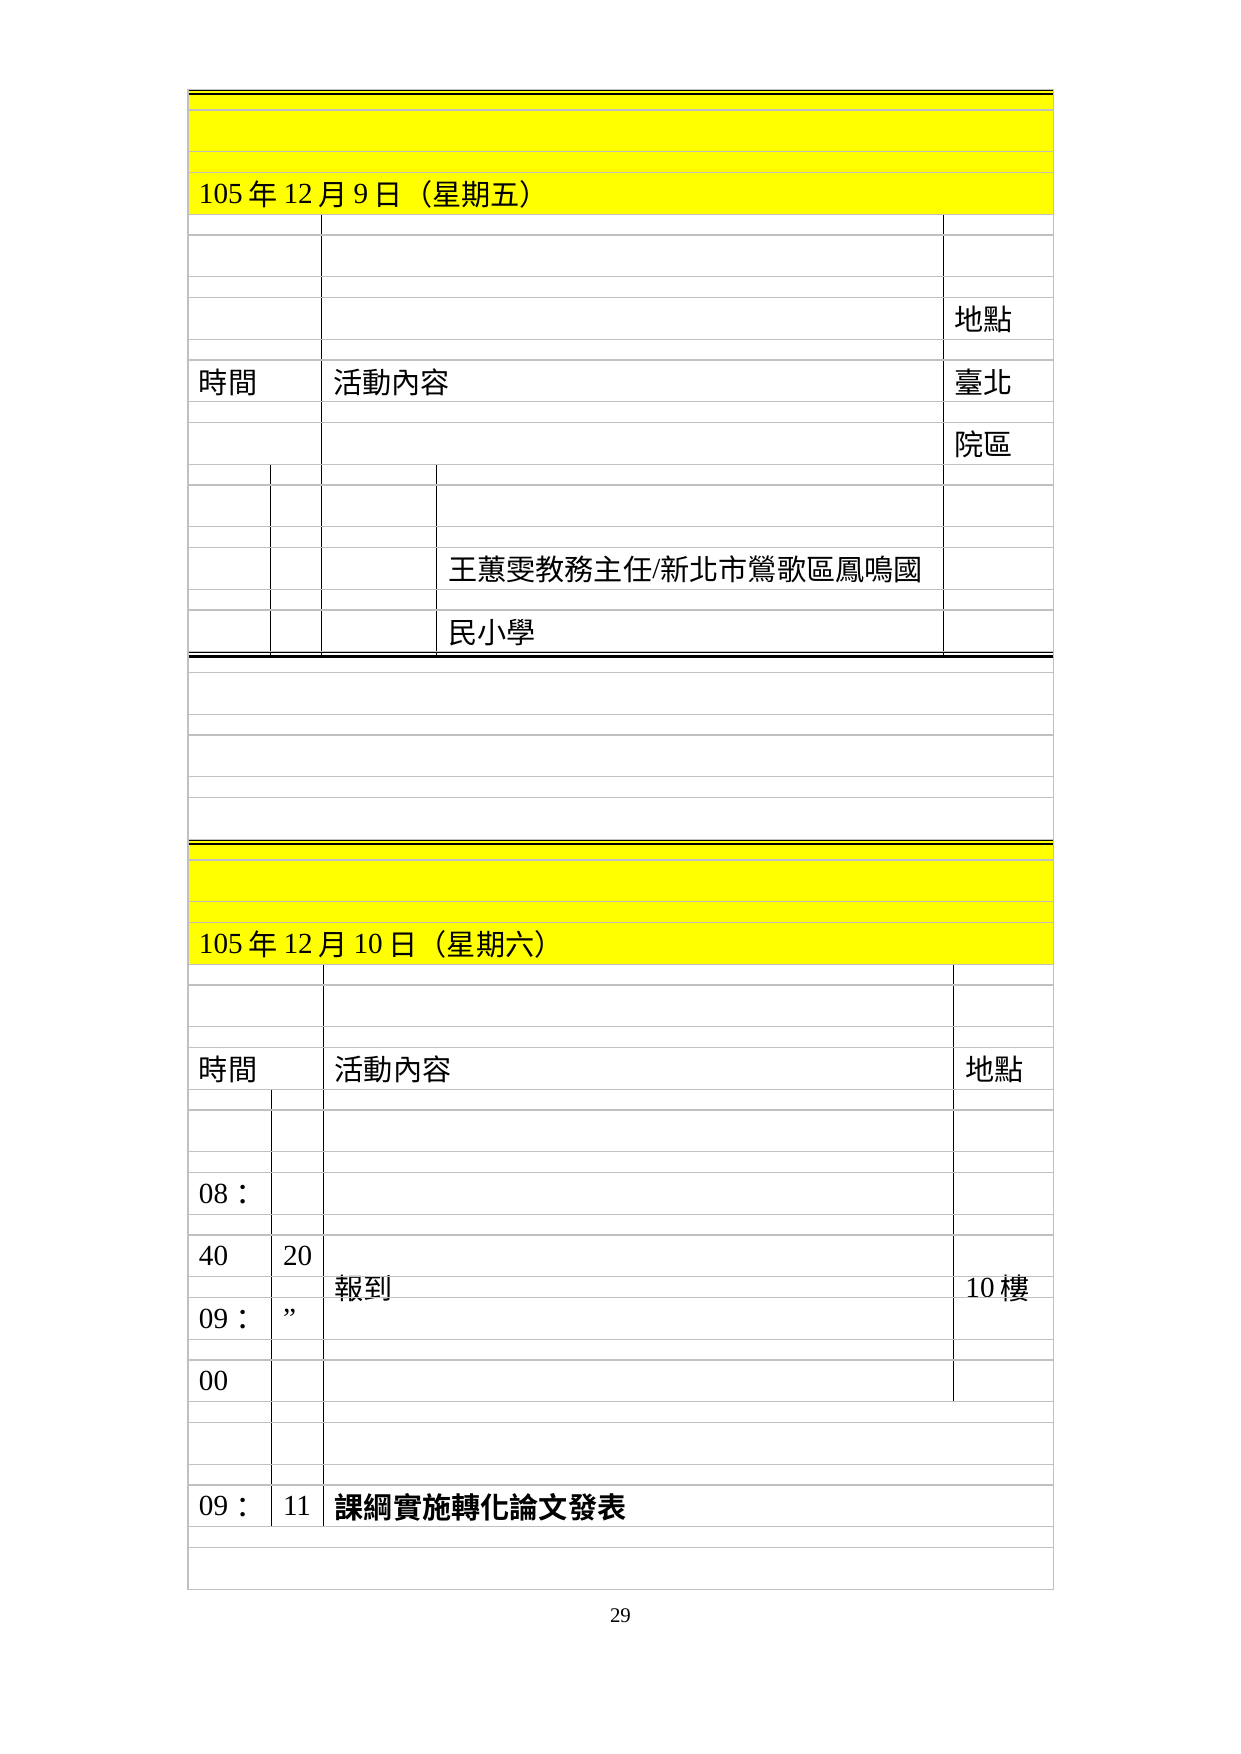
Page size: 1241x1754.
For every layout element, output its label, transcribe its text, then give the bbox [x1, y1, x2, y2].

table_cell 10樓 [1007, 1281, 1018, 1297]
table_cell [189, 1152, 271, 1172]
table_cell [189, 611, 270, 651]
table_cell [189, 486, 270, 526]
table_cell [322, 465, 436, 484]
table_cell [322, 423, 943, 464]
table_cell [324, 986, 953, 1026]
table_cell [437, 486, 943, 526]
table_cell [272, 1215, 323, 1234]
table_cell 10樓 [954, 1090, 1053, 1109]
table_header [189, 95, 1053, 109]
table_cell [189, 277, 321, 297]
table_cell 10樓 [954, 1340, 1053, 1359]
table_cell [322, 236, 943, 276]
table_header [189, 111, 1053, 151]
table_cell 09： [189, 1486, 271, 1526]
table_cell 時間 [189, 1048, 323, 1089]
table_cell 10樓 [954, 1298, 1053, 1339]
table_cell 09： [189, 1298, 271, 1339]
table_cell 10樓 [954, 1361, 1053, 1401]
table_cell 地點 臺北院區 [944, 277, 1053, 297]
table_cell [272, 1173, 323, 1214]
table_cell 11 [272, 1486, 323, 1526]
table_cell [272, 1361, 323, 1401]
table_cell [189, 236, 321, 276]
table_cell [437, 527, 943, 547]
table_cell 地點 臺北院區 [944, 298, 1053, 339]
table_cell [322, 611, 436, 651]
table_cell [189, 1090, 271, 1109]
table_cell 報到 [324, 1236, 953, 1276]
table_cell 報到 [343, 1277, 349, 1297]
table_header [189, 861, 1053, 901]
table_cell 報到 [324, 1361, 953, 1401]
table_cell [189, 1340, 271, 1359]
table_cell [189, 1215, 271, 1234]
table_cell [189, 590, 270, 609]
table_cell [944, 486, 1053, 526]
table_cell [944, 548, 1053, 589]
table_cell [324, 1423, 1053, 1464]
table_cell 報到 [390, 1277, 953, 1297]
table_cell 08： [189, 1173, 271, 1214]
table_cell [944, 590, 1053, 609]
table_cell 20 [272, 1236, 323, 1276]
table_cell 報到 [324, 1111, 953, 1151]
table_cell 90” [271, 611, 321, 651]
table_cell 報到 [324, 1298, 953, 1339]
table_cell 地點 臺北院區 [944, 340, 1053, 359]
table_cell [322, 527, 436, 547]
table_cell [272, 1340, 323, 1359]
table_cell 報到 [324, 1152, 953, 1172]
table_cell 地點 臺北院區 [944, 215, 1053, 234]
table_cell 時間 [189, 361, 321, 401]
table_cell [272, 1277, 323, 1297]
table_cell [324, 1027, 953, 1047]
table_cell [322, 402, 943, 422]
table_cell 民小學 [437, 611, 943, 651]
table_cell ” [272, 1298, 323, 1339]
table_header 105年12月10日（星期六） [189, 923, 1053, 964]
table_cell [322, 340, 943, 359]
table_cell [189, 1423, 271, 1464]
table_cell [189, 1111, 271, 1151]
table_cell [189, 1027, 323, 1047]
table_header [189, 152, 1053, 172]
table_cell 王蕙雯教務主任/新北市鶯歌區鳳鳴國 [437, 548, 943, 589]
table_cell 90” [271, 486, 321, 526]
table_cell [272, 1152, 323, 1172]
table_cell 地點 臺北院區 [944, 361, 1053, 401]
table_cell [322, 215, 943, 234]
table_cell 活動內容 [322, 361, 943, 401]
table_cell [322, 277, 943, 297]
table_cell 報到 [324, 1215, 953, 1234]
table_cell [954, 965, 1053, 984]
table_cell 10樓 [984, 1279, 991, 1296]
table_cell 90” [271, 527, 321, 547]
table_cell 課綱實施轉化論文發表 [324, 1486, 1053, 1526]
table_cell [272, 1090, 323, 1109]
table_cell 90” [271, 590, 321, 609]
table_header [189, 902, 1053, 922]
table_cell [189, 298, 321, 339]
table_cell [437, 590, 943, 609]
table_cell [324, 1465, 1053, 1484]
table_cell [324, 965, 953, 984]
table_cell 10樓 [954, 1111, 1053, 1151]
table_cell 報到 [324, 1090, 953, 1109]
table_cell 報到 [324, 1173, 953, 1214]
table_cell 地點 臺北院區 [944, 236, 1053, 276]
table_header 105年12月9日（星期五） [189, 173, 1053, 214]
table_cell [322, 298, 943, 339]
table_cell 90” [271, 548, 321, 589]
table_cell [189, 1465, 271, 1484]
table_cell [324, 1402, 1053, 1422]
table_cell [189, 1402, 271, 1422]
table_cell 10樓 [1018, 1277, 1053, 1297]
table_cell 地點 [954, 1048, 1053, 1089]
table_cell 10樓 [954, 1215, 1053, 1234]
table_cell 報到 [324, 1277, 341, 1297]
table_cell [189, 423, 321, 464]
table_cell [189, 465, 270, 484]
table_cell [272, 1465, 323, 1484]
table_cell [322, 486, 436, 526]
table_cell 10樓 [954, 1236, 1053, 1276]
table_cell [944, 465, 1053, 484]
table_cell [944, 611, 1053, 651]
table_cell 10樓 [954, 1277, 1005, 1297]
table_header [189, 845, 1053, 859]
table_cell [944, 527, 1053, 547]
table_cell 90” [271, 465, 321, 484]
table_cell 00 [189, 1361, 271, 1401]
table_cell [189, 527, 270, 547]
table_cell 地點 臺北院區 [944, 423, 1053, 464]
table_cell [272, 1402, 323, 1422]
table_cell 報到 [351, 1277, 387, 1297]
table_cell [189, 215, 321, 234]
table_cell [189, 402, 321, 422]
table_cell [189, 548, 270, 589]
table_cell [954, 1027, 1053, 1047]
table_cell [272, 1423, 323, 1464]
table_cell 40 [189, 1236, 271, 1276]
table_cell [322, 590, 436, 609]
table_cell 10樓 [954, 1152, 1053, 1172]
table_cell 活動內容 [324, 1048, 953, 1089]
table_cell [954, 986, 1053, 1026]
table_cell [189, 986, 323, 1026]
table_cell [189, 1277, 271, 1297]
table_cell 10樓 [954, 1173, 1053, 1214]
table_cell 地點 臺北院區 [944, 402, 1053, 422]
table_cell [189, 340, 321, 359]
table_cell [322, 548, 436, 589]
table_cell [437, 465, 943, 484]
table_cell [189, 965, 323, 984]
table_cell 報到 [324, 1340, 953, 1359]
table_cell [272, 1111, 323, 1151]
